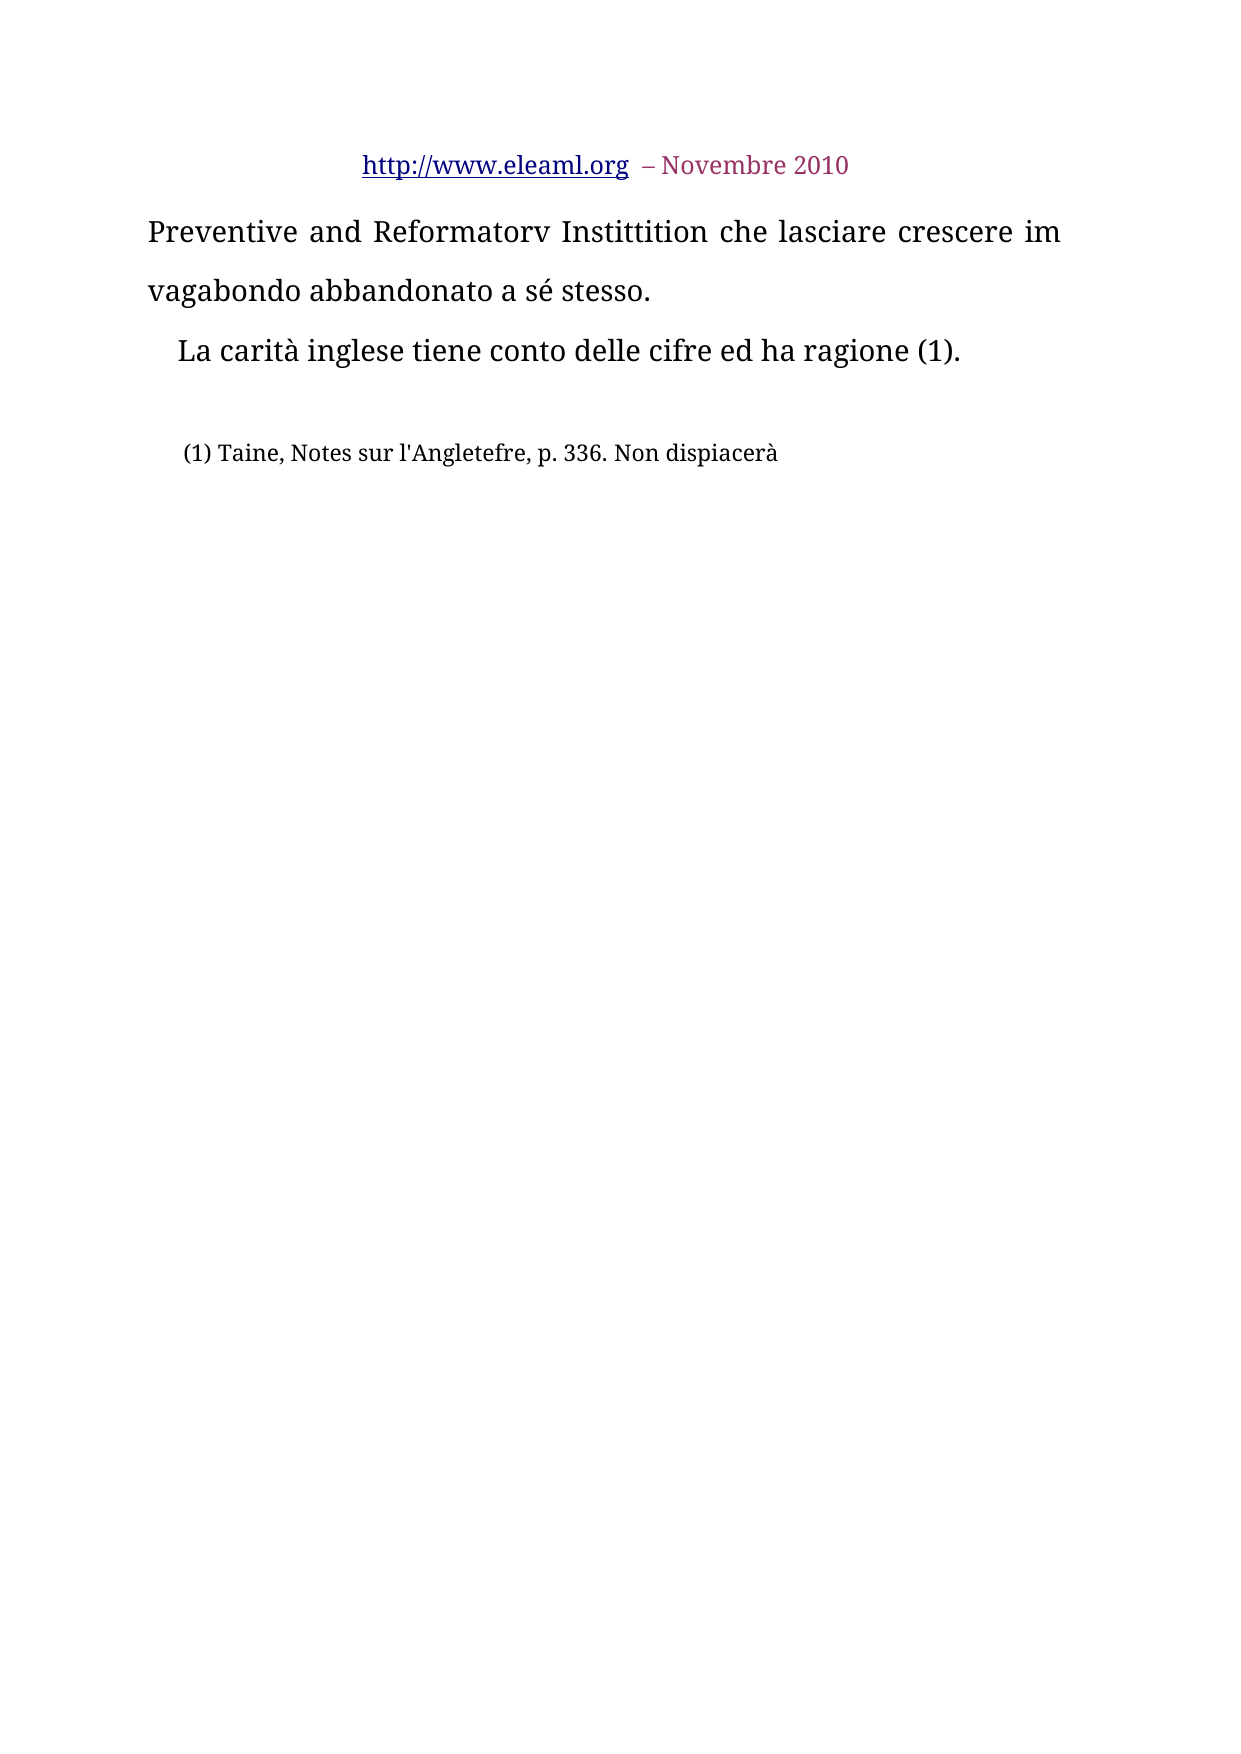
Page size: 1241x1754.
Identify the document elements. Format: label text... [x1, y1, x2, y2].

text La carità inglese tiene conto delle cifre ed ha ragione (1). [148, 330, 1063, 370]
text Preventive and Reformatorv Instittition che lasciare crescere im vagabondo abbandonato a sé stesso. [148, 211, 1063, 310]
text (1) Taine, Notes sur l'Angletefre, p. 336. Non dispiacerà [148, 437, 1063, 468]
